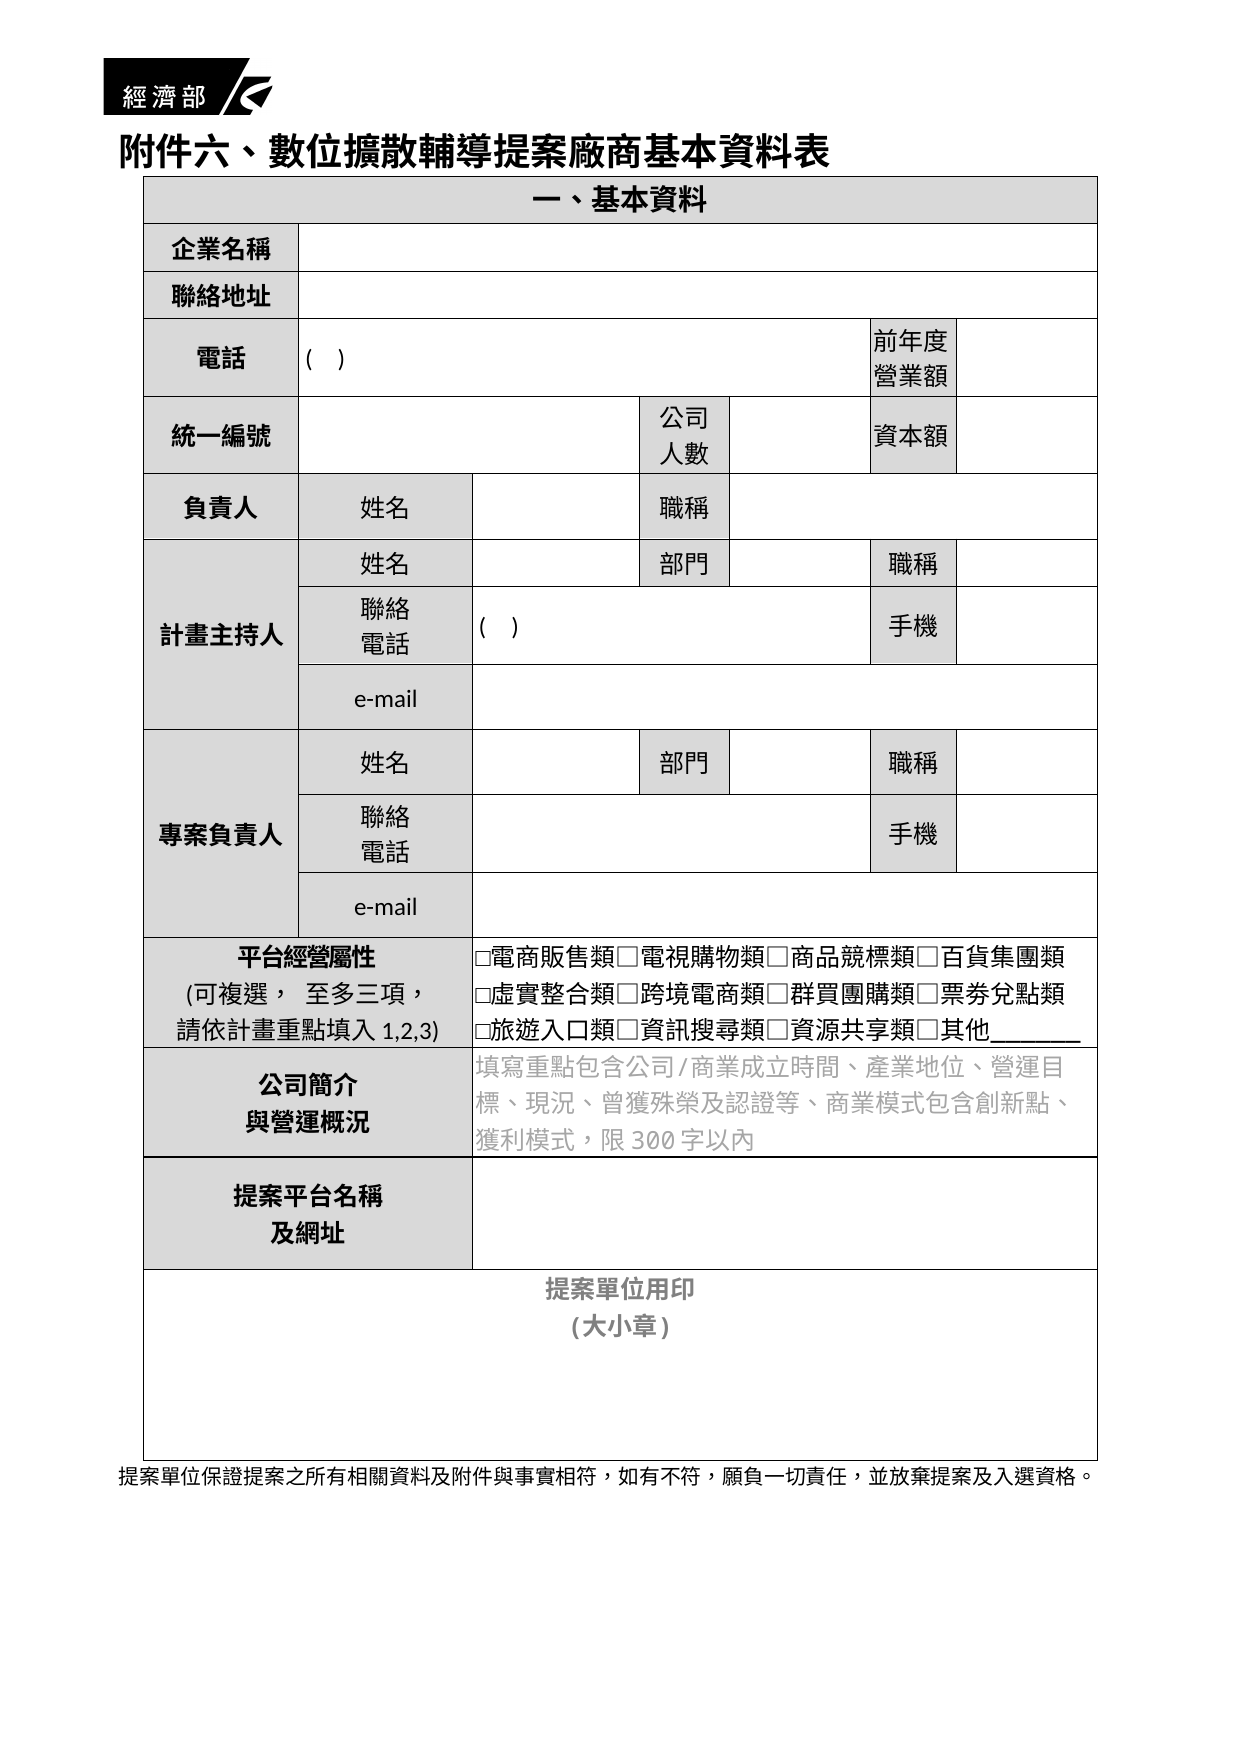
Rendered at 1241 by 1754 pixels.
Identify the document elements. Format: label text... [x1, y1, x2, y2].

table_cell [299, 397, 639, 473]
table_cell 平台經營屬性 (可複選， 至多三項， 請依計畫重點填入1,2,3) [144, 938, 472, 1047]
table_cell 手機 [871, 587, 956, 663]
table_cell [730, 540, 870, 586]
table_cell 統一編號 [144, 397, 298, 473]
table_cell [473, 1158, 1097, 1269]
table_cell [957, 540, 1097, 586]
table_cell [473, 665, 1097, 729]
table_cell 職稱 [871, 540, 956, 586]
table_cell [957, 795, 1097, 872]
table_cell [473, 873, 1097, 937]
text 附件六、數位擴散輔導提案廠商基本資料表 [118, 122, 1122, 176]
table_cell 姓名 [299, 730, 472, 794]
table_cell 計畫主持人 [144, 540, 298, 729]
table_cell 部門 [640, 730, 729, 794]
table_cell 手機 [871, 795, 956, 872]
table_cell 聯絡 電話 [299, 587, 472, 663]
table_cell [957, 397, 1097, 473]
table_cell 提案單位用印 (大小章) [144, 1270, 1097, 1459]
table_cell 姓名 [299, 540, 472, 586]
table_cell [730, 474, 1097, 538]
table_cell [957, 587, 1097, 663]
table_cell 企業名稱 [144, 224, 298, 271]
table_cell 職稱 [640, 474, 729, 538]
table_cell [473, 540, 639, 586]
table_cell 聯絡 電話 [299, 795, 472, 872]
table_cell □電商販售類□電視購物類□商品競標類□百貨集團類 □虛實整合類□跨境電商類□群買團購類□票劵兌點類 □旅遊入口類□資訊搜尋類□資源共享類□其他______ [473, 938, 1097, 1047]
table_cell 職稱 [871, 730, 956, 794]
table_cell ( ) [473, 587, 870, 663]
table_cell 負責人 [144, 474, 298, 538]
table_cell [473, 474, 639, 538]
table_cell 前年度營業額 [871, 319, 956, 396]
table_cell [730, 397, 870, 473]
table_cell ( ) [299, 319, 870, 396]
table_cell [730, 730, 870, 794]
table_cell 專案負責人 [144, 730, 298, 937]
table_cell [957, 730, 1097, 794]
table_cell 公司簡介 與營運概況 [144, 1048, 472, 1156]
table_cell e-mail [299, 665, 472, 729]
table_cell 部門 [640, 540, 729, 586]
table_cell [299, 224, 1097, 271]
table_cell 公司 人數 [640, 397, 729, 473]
table_header 一、基本資料 [144, 177, 1097, 223]
table_cell e-mail [299, 873, 472, 937]
table_cell 姓名 [299, 474, 472, 538]
table_cell 聯絡地址 [144, 272, 298, 318]
table_cell 資本額 [871, 397, 956, 473]
table_cell 電話 [144, 319, 298, 396]
table_cell [957, 319, 1097, 396]
table_cell [473, 795, 870, 872]
table_cell 提案平台名稱 及網址 [144, 1158, 472, 1269]
table_cell [473, 730, 639, 794]
table_cell [299, 272, 1097, 318]
table_cell 填寫重點包含公司/商業成立時間、產業地位、營運目標、現況、曾獲殊榮及認證等、商業模式包含創新點、獲利模式，限300字以內 [473, 1048, 1097, 1156]
text 提案單位保證提案之所有相關資料及附件與事實相符，如有不符，願負一切責任，並放棄提案及入選資格。 [118, 1461, 1122, 1491]
